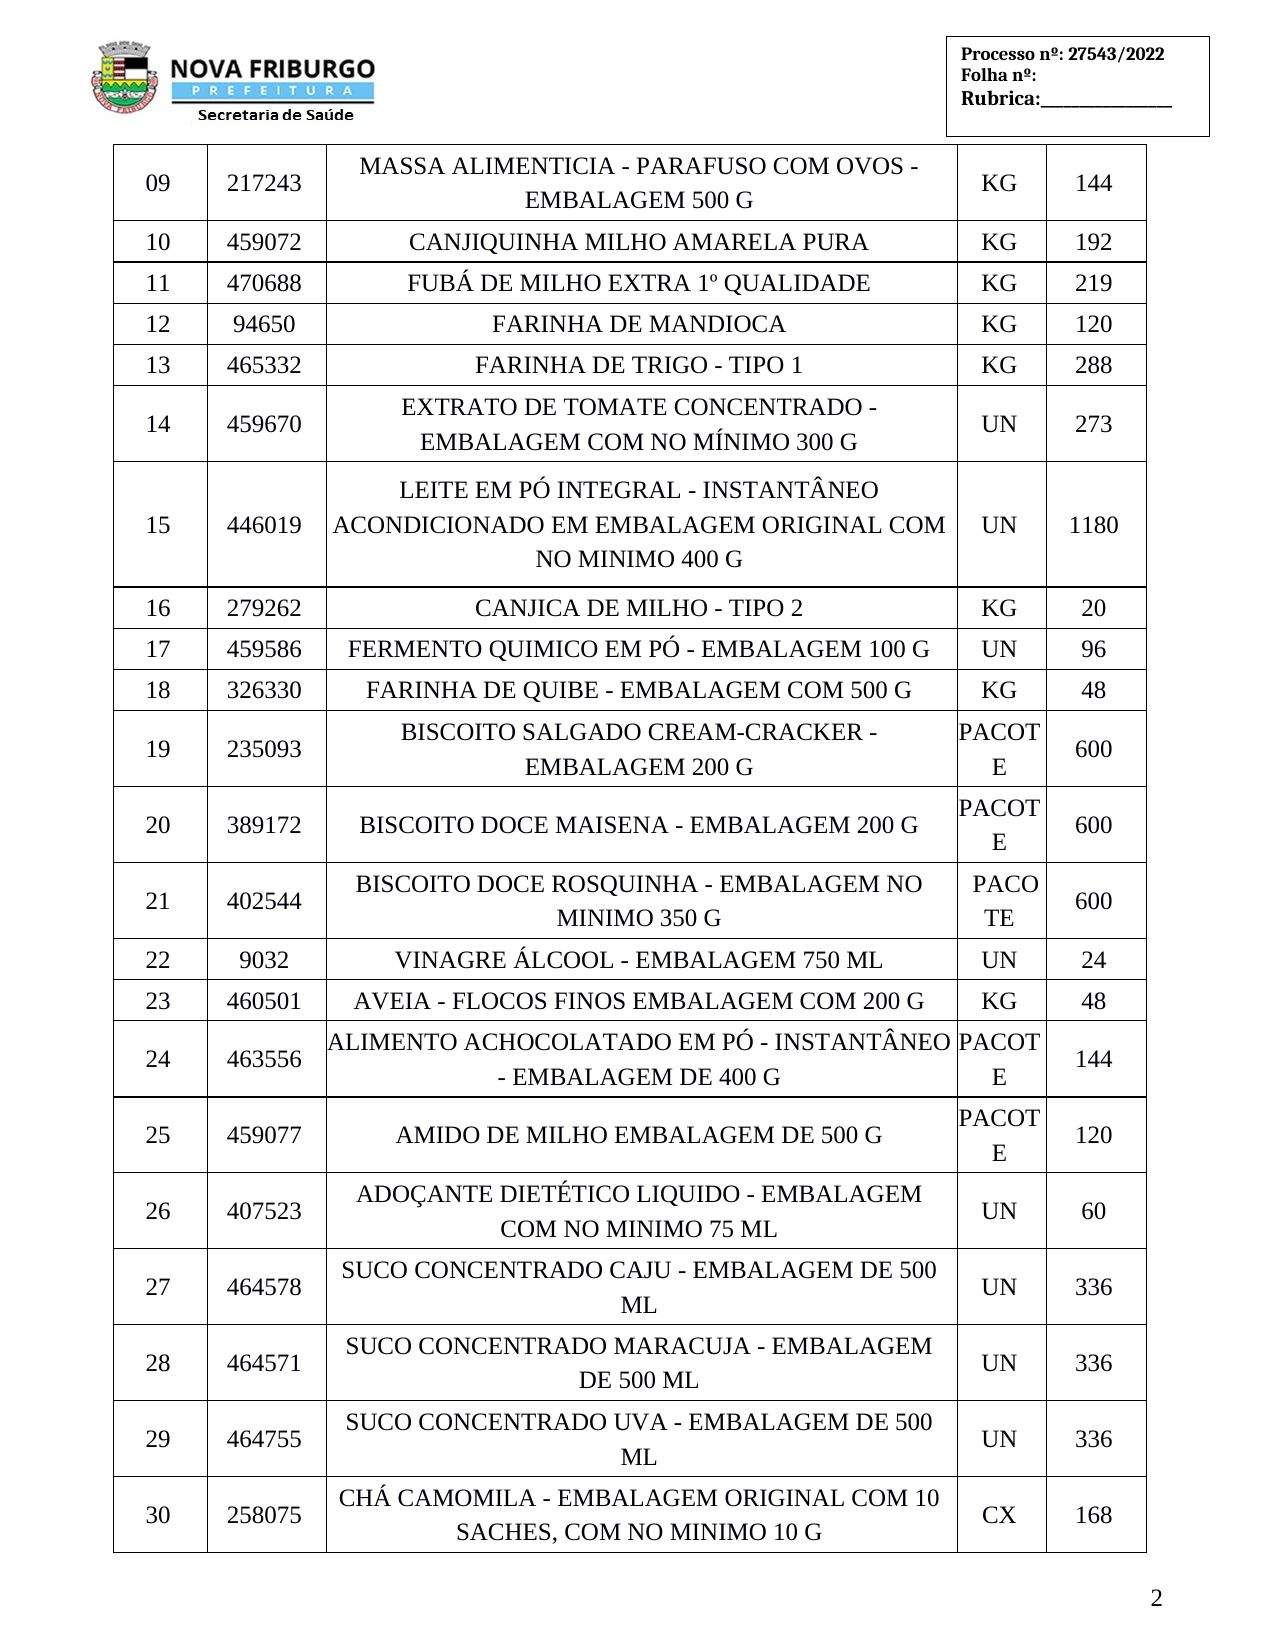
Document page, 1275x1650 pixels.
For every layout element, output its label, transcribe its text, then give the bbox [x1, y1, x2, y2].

table_cell BISCOITO DOCE ROSQUINHA - EMBALAGEM NO MINIMO 350 G [327, 863, 957, 938]
table_cell 459072 [208, 221, 326, 261]
table_cell 288 [1047, 345, 1146, 385]
table_cell 402544 [208, 863, 326, 938]
table_cell EXTRATO DE TOMATE CONCENTRADO - EMBALAGEM COM NO MÍNIMO 300 G [327, 386, 957, 461]
table_cell FUBÁ DE MILHO EXTRA 1º QUALIDADE [327, 263, 957, 303]
table_cell SUCO CONCENTRADO CAJU - EMBALAGEM DE 500 ML [327, 1249, 957, 1324]
table_cell 1180 [1047, 462, 1146, 586]
picture [88, 37, 376, 129]
table_cell UN [958, 1325, 1046, 1400]
table_cell KG [958, 345, 1046, 385]
table_cell VINAGRE ÁLCOOL - EMBALAGEM 750 ML [327, 939, 957, 979]
table_cell PACOTE [958, 1098, 1046, 1172]
table_cell 336 [1047, 1401, 1146, 1476]
table_cell 27 [114, 1249, 207, 1324]
table_cell KG [958, 670, 1046, 710]
table_cell 144 [1047, 145, 1146, 220]
table_cell 30 [114, 1477, 207, 1552]
table_cell PACOTE [958, 1021, 1046, 1096]
table_cell 446019 [208, 462, 326, 586]
table_cell 20 [1047, 588, 1146, 628]
table_cell 459077 [208, 1098, 326, 1172]
table_cell 12 [114, 304, 207, 344]
table_cell 96 [1047, 629, 1146, 669]
table_cell UN [958, 629, 1046, 669]
table_cell UN [958, 1401, 1046, 1476]
table_cell 19 [114, 711, 207, 786]
table_cell SUCO CONCENTRADO MARACUJA - EMBALAGEM DE 500 ML [327, 1325, 957, 1400]
table_cell 144 [1047, 1021, 1146, 1096]
table_cell 235093 [208, 711, 326, 786]
table_cell KG [958, 304, 1046, 344]
table_cell 192 [1047, 221, 1146, 261]
table_cell KG [958, 221, 1046, 261]
table_cell PACOTE [958, 863, 1046, 938]
table_cell 94650 [208, 304, 326, 344]
table_cell UN [958, 939, 1046, 979]
table_cell 60 [1047, 1173, 1146, 1248]
table_cell 09 [114, 145, 207, 220]
table_cell 16 [114, 588, 207, 628]
table_cell 219 [1047, 263, 1146, 303]
table_cell BISCOITO DOCE MAISENA - EMBALAGEM 200 G [327, 787, 957, 862]
table_cell 120 [1047, 304, 1146, 344]
table_cell 20 [114, 787, 207, 862]
table_cell 48 [1047, 670, 1146, 710]
table_cell KG [958, 145, 1046, 220]
table_cell FARINHA DE MANDIOCA [327, 304, 957, 344]
table_cell CX [958, 1477, 1046, 1552]
table_cell KG [958, 980, 1046, 1020]
table_cell 600 [1047, 863, 1146, 938]
table_cell 460501 [208, 980, 326, 1020]
table_cell 464578 [208, 1249, 326, 1324]
table_cell 464571 [208, 1325, 326, 1400]
table_cell 336 [1047, 1325, 1146, 1400]
table_cell AVEIA - FLOCOS FINOS EMBALAGEM COM 200 G [327, 980, 957, 1020]
table_cell 14 [114, 386, 207, 461]
table_cell 463556 [208, 1021, 326, 1096]
table_cell PACOTE [958, 711, 1046, 786]
table_cell LEITE EM PÓ INTEGRAL - INSTANTÂNEO ACONDICIONADO EM EMBALAGEM ORIGINAL COM NO MINIMO 400 G [327, 462, 957, 586]
table_cell UN [958, 386, 1046, 461]
table_cell 10 [114, 221, 207, 261]
table_cell 21 [114, 863, 207, 938]
table_cell 26 [114, 1173, 207, 1248]
table_cell 13 [114, 345, 207, 385]
table_cell 389172 [208, 787, 326, 862]
table_cell 17 [114, 629, 207, 669]
table_cell 600 [1047, 787, 1146, 862]
table_cell FARINHA DE TRIGO - TIPO 1 [327, 345, 957, 385]
table_cell FERMENTO QUIMICO EM PÓ - EMBALAGEM 100 G [327, 629, 957, 669]
table_cell 168 [1047, 1477, 1146, 1552]
table_cell AMIDO DE MILHO EMBALAGEM DE 500 G [327, 1098, 957, 1172]
table_cell PACOTE [958, 787, 1046, 862]
table_cell SUCO CONCENTRADO UVA - EMBALAGEM DE 500 ML [327, 1401, 957, 1476]
table_cell 407523 [208, 1173, 326, 1248]
table_cell 22 [114, 939, 207, 979]
table_cell BISCOITO SALGADO CREAM-CRACKER - EMBALAGEM 200 G [327, 711, 957, 786]
table_cell MASSA ALIMENTICIA - PARAFUSO COM OVOS - EMBALAGEM 500 G [327, 145, 957, 220]
table_cell 120 [1047, 1098, 1146, 1172]
table_cell 24 [1047, 939, 1146, 979]
table_cell 258075 [208, 1477, 326, 1552]
table_cell UN [958, 1249, 1046, 1324]
table_cell CANJIQUINHA MILHO AMARELA PURA [327, 221, 957, 261]
table_cell 336 [1047, 1249, 1146, 1324]
table_cell 9032 [208, 939, 326, 979]
table_cell CANJICA DE MILHO - TIPO 2 [327, 588, 957, 628]
table_cell ADOÇANTE DIETÉTICO LIQUIDO - EMBALAGEM COM NO MINIMO 75 ML [327, 1173, 957, 1248]
table_cell 459586 [208, 629, 326, 669]
table_cell KG [958, 263, 1046, 303]
table_cell 326330 [208, 670, 326, 710]
table_cell FARINHA DE QUIBE - EMBALAGEM COM 500 G [327, 670, 957, 710]
table_cell 465332 [208, 345, 326, 385]
table_cell 29 [114, 1401, 207, 1476]
table_cell 25 [114, 1098, 207, 1172]
table_cell 11 [114, 263, 207, 303]
table_cell 48 [1047, 980, 1146, 1020]
table_cell 28 [114, 1325, 207, 1400]
table_cell 470688 [208, 263, 326, 303]
table_cell 23 [114, 980, 207, 1020]
table_cell KG [958, 588, 1046, 628]
table_cell 24 [114, 1021, 207, 1096]
table_cell 279262 [208, 588, 326, 628]
table_cell UN [958, 462, 1046, 586]
table_cell 273 [1047, 386, 1146, 461]
table_cell 18 [114, 670, 207, 710]
table_cell 459670 [208, 386, 326, 461]
table_cell 15 [114, 462, 207, 586]
table_cell ALIMENTO ACHOCOLATADO EM PÓ - INSTANTÂNEO - EMBALAGEM DE 400 G [327, 1021, 957, 1096]
table_cell 464755 [208, 1401, 326, 1476]
table_cell 600 [1047, 711, 1146, 786]
table_cell CHÁ CAMOMILA - EMBALAGEM ORIGINAL COM 10 SACHES, COM NO MINIMO 10 G [327, 1477, 957, 1552]
table_cell 217243 [208, 145, 326, 220]
table_cell UN [958, 1173, 1046, 1248]
